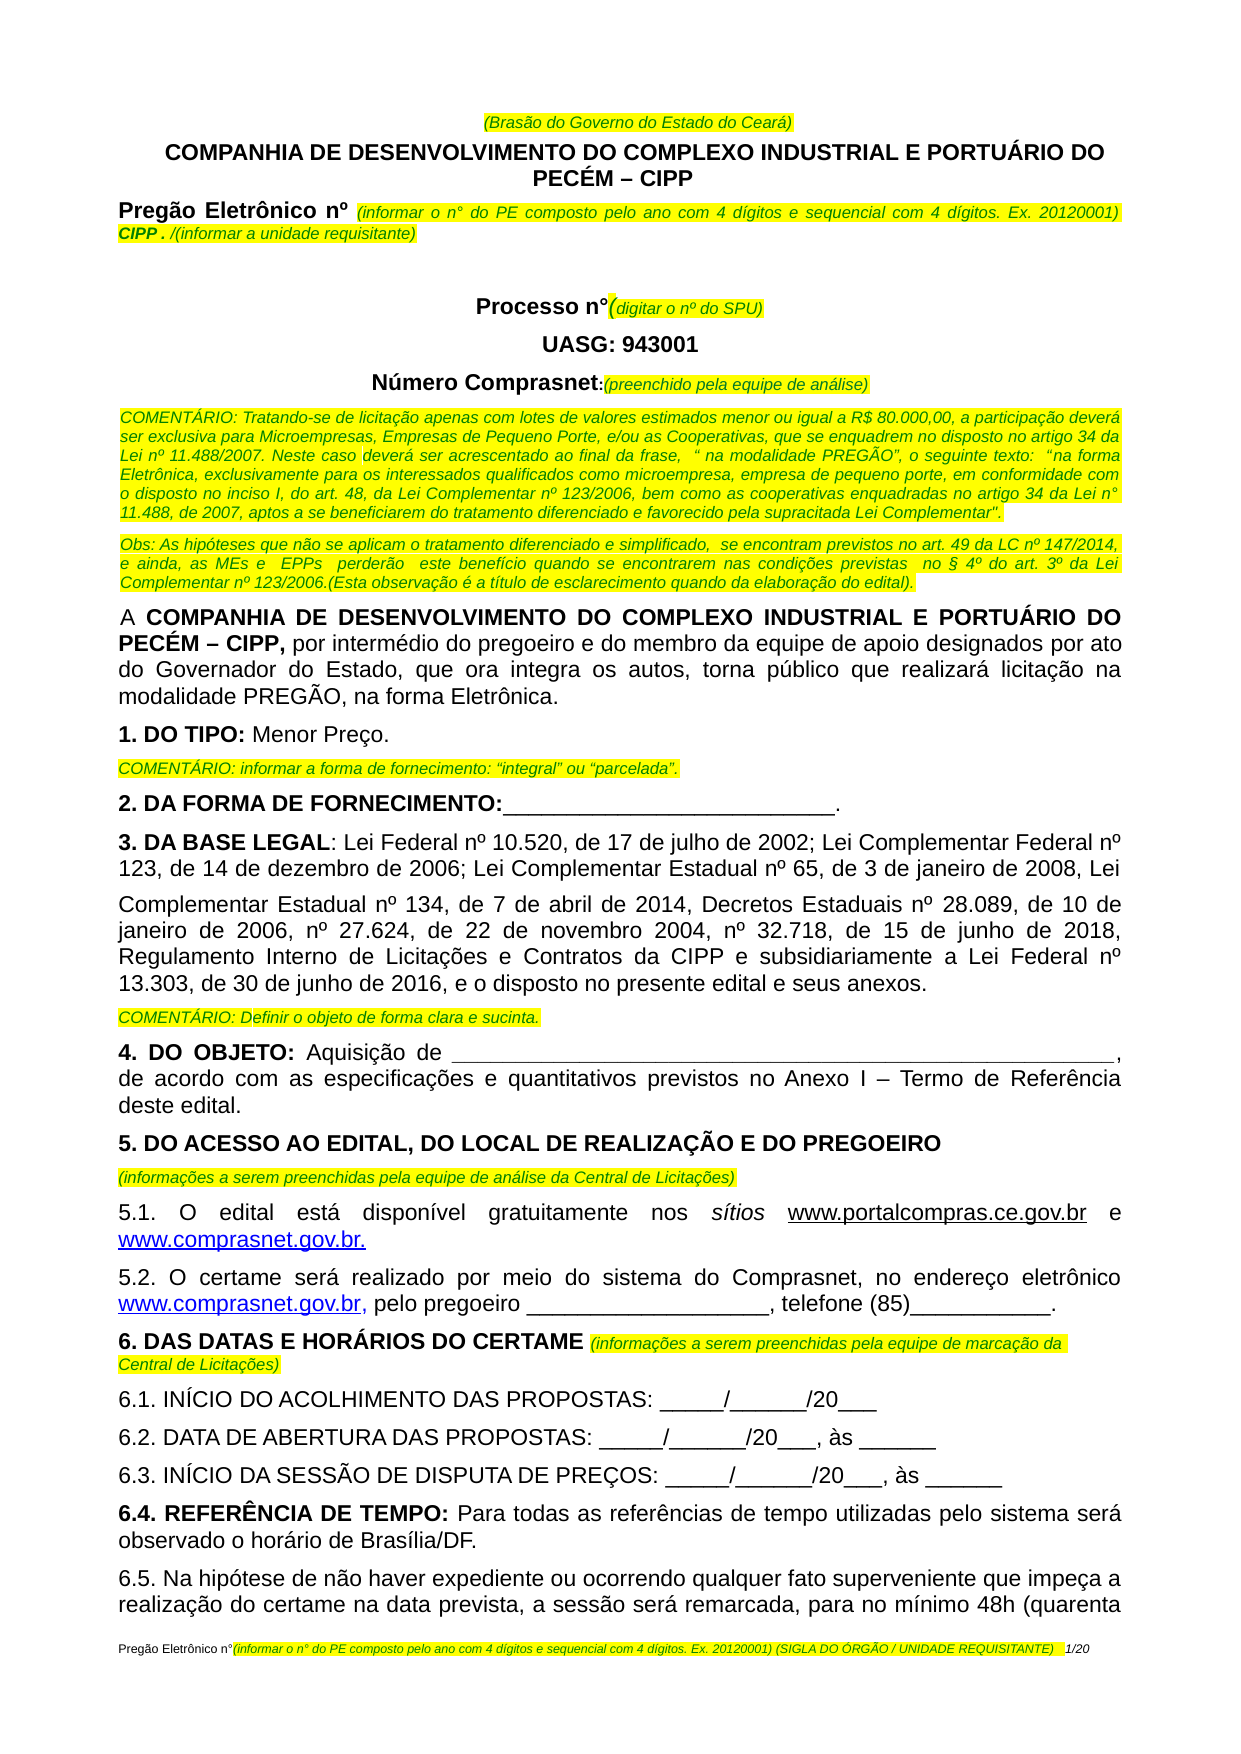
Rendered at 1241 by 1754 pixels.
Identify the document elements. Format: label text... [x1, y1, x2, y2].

text COMENTÁRIO: Definir o objeto de forma clara e sucinta. [118, 1008, 1122, 1027]
text 6.3. INÍCIO DA SESSÃO DE DISPUTA DE PREÇOS: _____/______/20___, às ______ [118, 1462, 1122, 1488]
text 5.2. O certame será realizado por meio do sistema do Comprasnet, no endereço eletrônico www.comprasnet.gov.br, pelo pregoeiro ___________________, telefone (85)___________. [118, 1264, 1122, 1316]
text 1. DO TIPO: Menor Preço. [118, 721, 1122, 747]
text (informações a serem preenchidas pela equipe de análise da Central de Licitações) [118, 1168, 1122, 1187]
text COMENTÁRIO: Tratando-se de licitação apenas com lotes de valores estimados menor ou igual a R$ 80.000,00, a participação deverá ser exclusiva para Microempresas, Empresas de Pequeno Porte, e/ou as Cooperativas, que se enquadrem no disposto no artigo 34 da Lei nº 11.488/2007. Neste caso deverá ser acrescentado ao final da frase, “ na modalidade PREGÃO”, o seguinte texto: “na forma Eletrônica, exclusivamente para os interessados qualificados como microempresa, empresa de pequeno porte, em conformidade com o disposto no inciso I, do art. 48, da Lei Complementar nº 123/2006, bem como as cooperativas enquadradas no artigo 34 da Lei n° 11.488, de 2007, aptos a se beneficiarem do tratamento diferenciado e favorecido pela supracitada Lei Complementar". [120, 407, 1122, 522]
text Processo n°(digitar o nº do SPU) [118, 293, 1122, 319]
text 6.2. DATA DE ABERTURA DAS PROPOSTAS: _____/______/20___, às ______ [118, 1424, 1122, 1450]
text 6.4. REFERÊNCIA DE TEMPO: Para todas as referências de tempo utilizadas pelo sistema será observado o horário de Brasília/DF. [118, 1500, 1122, 1553]
text Pregão Eletrônico nº (informar o n° do PE composto pelo ano com 4 dígitos e sequencial com 4 dígitos. Ex. 20120001) CIPP . /(informar a unidade requisitante) [118, 197, 1122, 243]
text COMENTÁRIO: informar a forma de fornecimento: “integral” ou “parcelada”. [118, 759, 1122, 778]
text Número Comprasnet:(preenchido pela equipe de análise) [119, 369, 1122, 396]
text 4. DO OBJETO: Aquisição de ____________________________________________________, de acordo com as especificações e quantitativos previstos no Anexo I – Termo de Referência deste edital. [118, 1039, 1122, 1118]
text 5.1. O edital está disponível gratuitamente nos sítios www.portalcompras.ce.gov.br e www.comprasnet.gov.br. [118, 1199, 1122, 1252]
text A COMPANHIA DE DESENVOLVIMENTO DO COMPLEXO INDUSTRIAL E PORTUÁRIO DO PECÉM – CIPP, por intermédio do pregoeiro e do membro da equipe de apoio designados por ato do Governador do Estado, que ora integra os autos, torna público que realizará licitação na modalidade PREGÃO, na forma Eletrônica. [118, 604, 1122, 709]
text 5. DO ACESSO AO EDITAL, DO LOCAL DE REALIZAÇÃO E DO PREGOEIRO [118, 1130, 1122, 1156]
text 2. DA FORMA DE FORNECIMENTO:__________________________. [118, 790, 1122, 817]
text 3. DA BASE LEGAL: Lei Federal nº 10.520, de 17 de julho de 2002; Lei Complementar Federal nº 123, de 14 de dezembro de 2006; Lei Complementar Estadual nº 65, de 3 de janeiro de 2008, Lei Complementar Estadual nº 134, de 7 de abril de 2014, Decretos Estaduais nº 28.089, de 10 de janeiro de 2006, nº 27.624, de 22 de novembro 2004, nº 32.718, de 15 de junho de 2018, Regulamento Interno de Licitações e Contratos da CIPP e subsidiariamente a Lei Federal nº 13.303, de 30 de junho de 2016, e o disposto no presente edital e seus anexos. [118, 828, 1122, 996]
text Obs: As hipóteses que não se aplicam o tratamento diferenciado e simplificado, se encontram previstos no art. 49 da LC nº 147/2014, e ainda, as MEs e EPPs perderão este benefício quando se encontrarem nas condições previstas no § 4º do art. 3º da Lei Complementar nº 123/2006.(Esta observação é a título de esclarecimento quando da elaboração do edital). [120, 534, 1122, 592]
text UASG: 943001 [118, 331, 1122, 357]
text 6.5. Na hipótese de não haver expediente ou ocorrendo qualquer fato superveniente que impeça a realização do certame na data prevista, a sessão será remarcada, para no mínimo 48h (quarenta [118, 1565, 1122, 1618]
text 6. DAS DATAS E HORÁRIOS DO CERTAME (informações a serem preenchidas pela equipe de marcação da Central de Licitações) [118, 1328, 1122, 1374]
text 6.1. INÍCIO DO ACOLHIMENTO DAS PROPOSTAS: _____/______/20___ [118, 1386, 1122, 1412]
